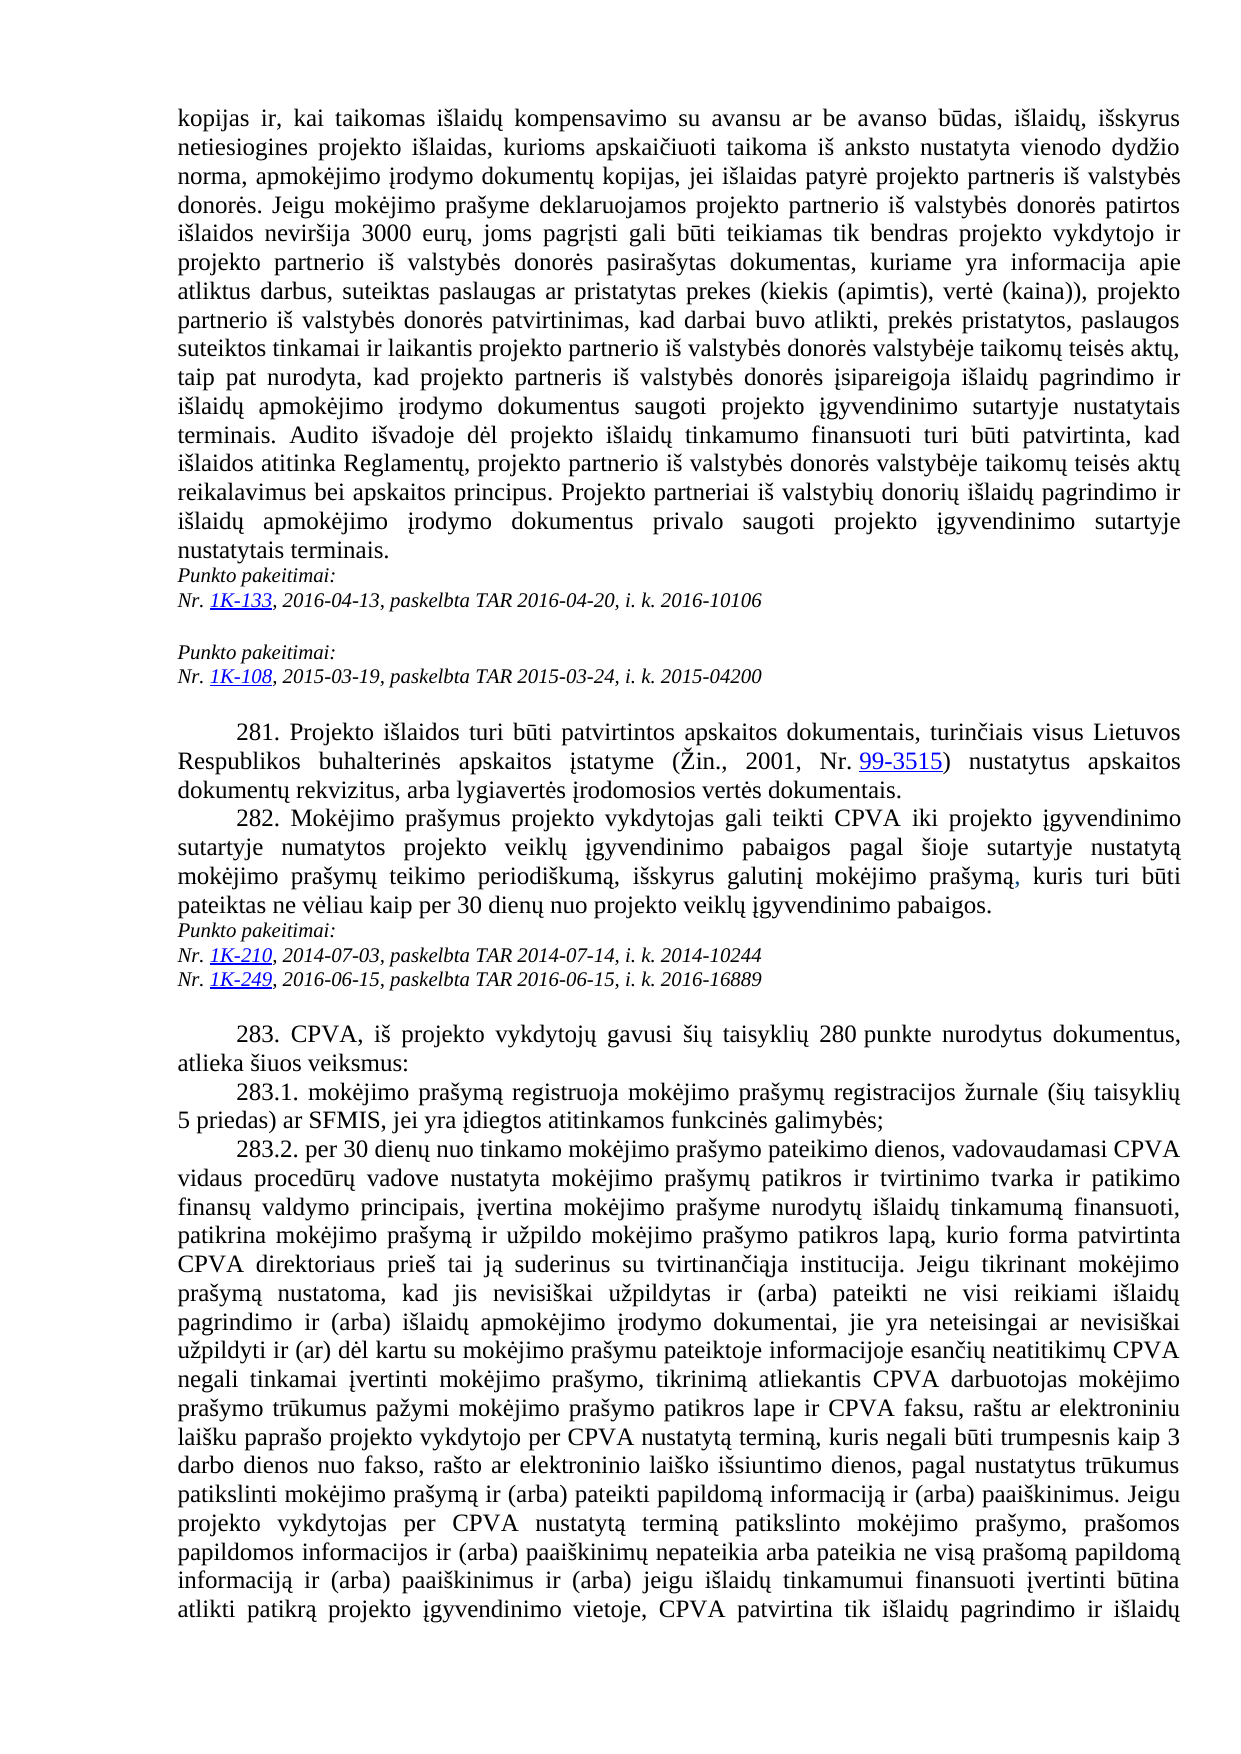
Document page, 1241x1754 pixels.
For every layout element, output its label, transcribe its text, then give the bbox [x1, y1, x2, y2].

text 283.1. mokėjimo prašymą registruoja mokėjimo prašymų registracijos žurnale (šių taisyklių 5 priedas) ar SFMIS, jei yra įdiegtos atitinkamos funkcinės galimybės; [177, 1077, 1181, 1134]
text kopijas ir, kai taikomas išlaidų kompensavimo su avansu ar be avanso būdas, išlaidų, išskyrus netiesiogines projekto išlaidas, kurioms apskaičiuoti taikoma iš anksto nustatyta vienodo dydžio norma, apmokėjimo įrodymo dokumentų kopijas, jei išlaidas patyrė projekto partneris iš valstybės donorės. Jeigu mokėjimo prašyme deklaruojamos projekto partnerio iš valstybės donorės patirtos išlaidos neviršija 3000 eurų, joms pagrįsti gali būti teikiamas tik bendras projekto vykdytojo ir projekto partnerio iš valstybės donorės pasirašytas dokumentas, kuriame yra informacija apie atliktus darbus, suteiktas paslaugas ar pristatytas prekes (kiekis (apimtis), vertė (kaina)), projekto partnerio iš valstybės donorės patvirtinimas, kad darbai buvo atlikti, prekės pristatytos, paslaugos suteiktos tinkamai ir laikantis projekto partnerio iš valstybės donorės valstybėje taikomų teisės aktų, taip pat nurodyta, kad projekto partneris iš valstybės donorės įsipareigoja išlaidų pagrindimo ir išlaidų apmokėjimo įrodymo dokumentus saugoti projekto įgyvendinimo sutartyje nustatytais terminais. Audito išvadoje dėl projekto išlaidų tinkamumo finansuoti turi būti patvirtinta, kad išlaidos atitinka Reglamentų, projekto partnerio iš valstybės donorės valstybėje taikomų teisės aktų reikalavimus bei apskaitos principus. Projekto partneriai iš valstybių donorių išlaidų pagrindimo ir išlaidų apmokėjimo įrodymo dokumentus privalo saugoti projekto įgyvendinimo sutartyje nustatytais terminais. [177, 103, 1181, 563]
text Nr. 1K-210, 2014-07-03, paskelbta TAR 2014-07-14, i. k. 2014-10244 [177, 942, 1181, 967]
text 281. Projekto išlaidos turi būti patvirtintos apskaitos dokumentais, turinčiais visus Lietuvos Respublikos buhalterinės apskaitos įstatyme (Žin., 2001, Nr. 99-3515) nustatytus apskaitos dokumentų rekvizitus, arba lygiavertės įrodomosios vertės dokumentais. [177, 717, 1181, 803]
text 283.2. per 30 dienų nuo tinkamo mokėjimo prašymo pateikimo dienos, vadovaudamasi CPVA vidaus procedūrų vadove nustatyta mokėjimo prašymų patikros ir tvirtinimo tvarka ir patikimo finansų valdymo principais, įvertina mokėjimo prašyme nurodytų išlaidų tinkamumą finansuoti, patikrina mokėjimo prašymą ir užpildo mokėjimo prašymo patikros lapą, kurio forma patvirtinta CPVA direktoriaus prieš tai ją suderinus su tvirtinančiąja institucija. Jeigu tikrinant mokėjimo prašymą nustatoma, kad jis nevisiškai užpildytas ir (arba) pateikti ne visi reikiami išlaidų pagrindimo ir (arba) išlaidų apmokėjimo įrodymo dokumentai, jie yra neteisingai ar nevisiškai užpildyti ir (ar) dėl kartu su mokėjimo prašymu pateiktoje informacijoje esančių neatitikimų CPVA negali tinkamai įvertinti mokėjimo prašymo, tikrinimą atliekantis CPVA darbuotojas mokėjimo prašymo trūkumus pažymi mokėjimo prašymo patikros lape ir CPVA faksu, raštu ar elektroniniu laišku paprašo projekto vykdytojo per CPVA nustatytą terminą, kuris negali būti trumpesnis kaip 3 darbo dienos nuo fakso, rašto ar elektroninio laiško išsiuntimo dienos, pagal nustatytus trūkumus patikslinti mokėjimo prašymą ir (arba) pateikti papildomą informaciją ir (arba) paaiškinimus. Jeigu projekto vykdytojas per CPVA nustatytą terminą patikslinto mokėjimo prašymo, prašomos papildomos informacijos ir (arba) paaiškinimų nepateikia arba pateikia ne visą prašomą papildomą informaciją ir (arba) paaiškinimus ir (arba) jeigu išlaidų tinkamumui finansuoti įvertinti būtina atlikti patikrą projekto įgyvendinimo vietoje, CPVA patvirtina tik išlaidų pagrindimo ir išlaidų [177, 1134, 1181, 1623]
text Punkto pakeitimai: [177, 563, 1181, 587]
text Nr. 1K-249, 2016-06-15, paskelbta TAR 2016-06-15, i. k. 2016-16889 [177, 967, 1181, 991]
text Punkto pakeitimai: [177, 640, 1181, 664]
text Punkto pakeitimai: [177, 918, 1181, 942]
text 282. Mokėjimo prašymus projekto vykdytojas gali teikti CPVA iki projekto įgyvendinimo sutartyje numatytos projekto veiklų įgyvendinimo pabaigos pagal šioje sutartyje nustatytą mokėjimo prašymų teikimo periodiškumą, išskyrus galutinį mokėjimo prašymą, kuris turi būti pateiktas ne vėliau kaip per 30 dienų nuo projekto veiklų įgyvendinimo pabaigos. [177, 803, 1181, 918]
text 283. CPVA, iš projekto vykdytojų gavusi šių taisyklių 280 punkte nurodytus dokumentus, atlieka šiuos veiksmus: [177, 1019, 1181, 1077]
text Nr. 1K-133, 2016-04-13, paskelbta TAR 2016-04-20, i. k. 2016-10106 [177, 587, 1181, 612]
text Nr. 1K-108, 2015-03-19, paskelbta TAR 2015-03-24, i. k. 2015-04200 [177, 664, 1181, 688]
